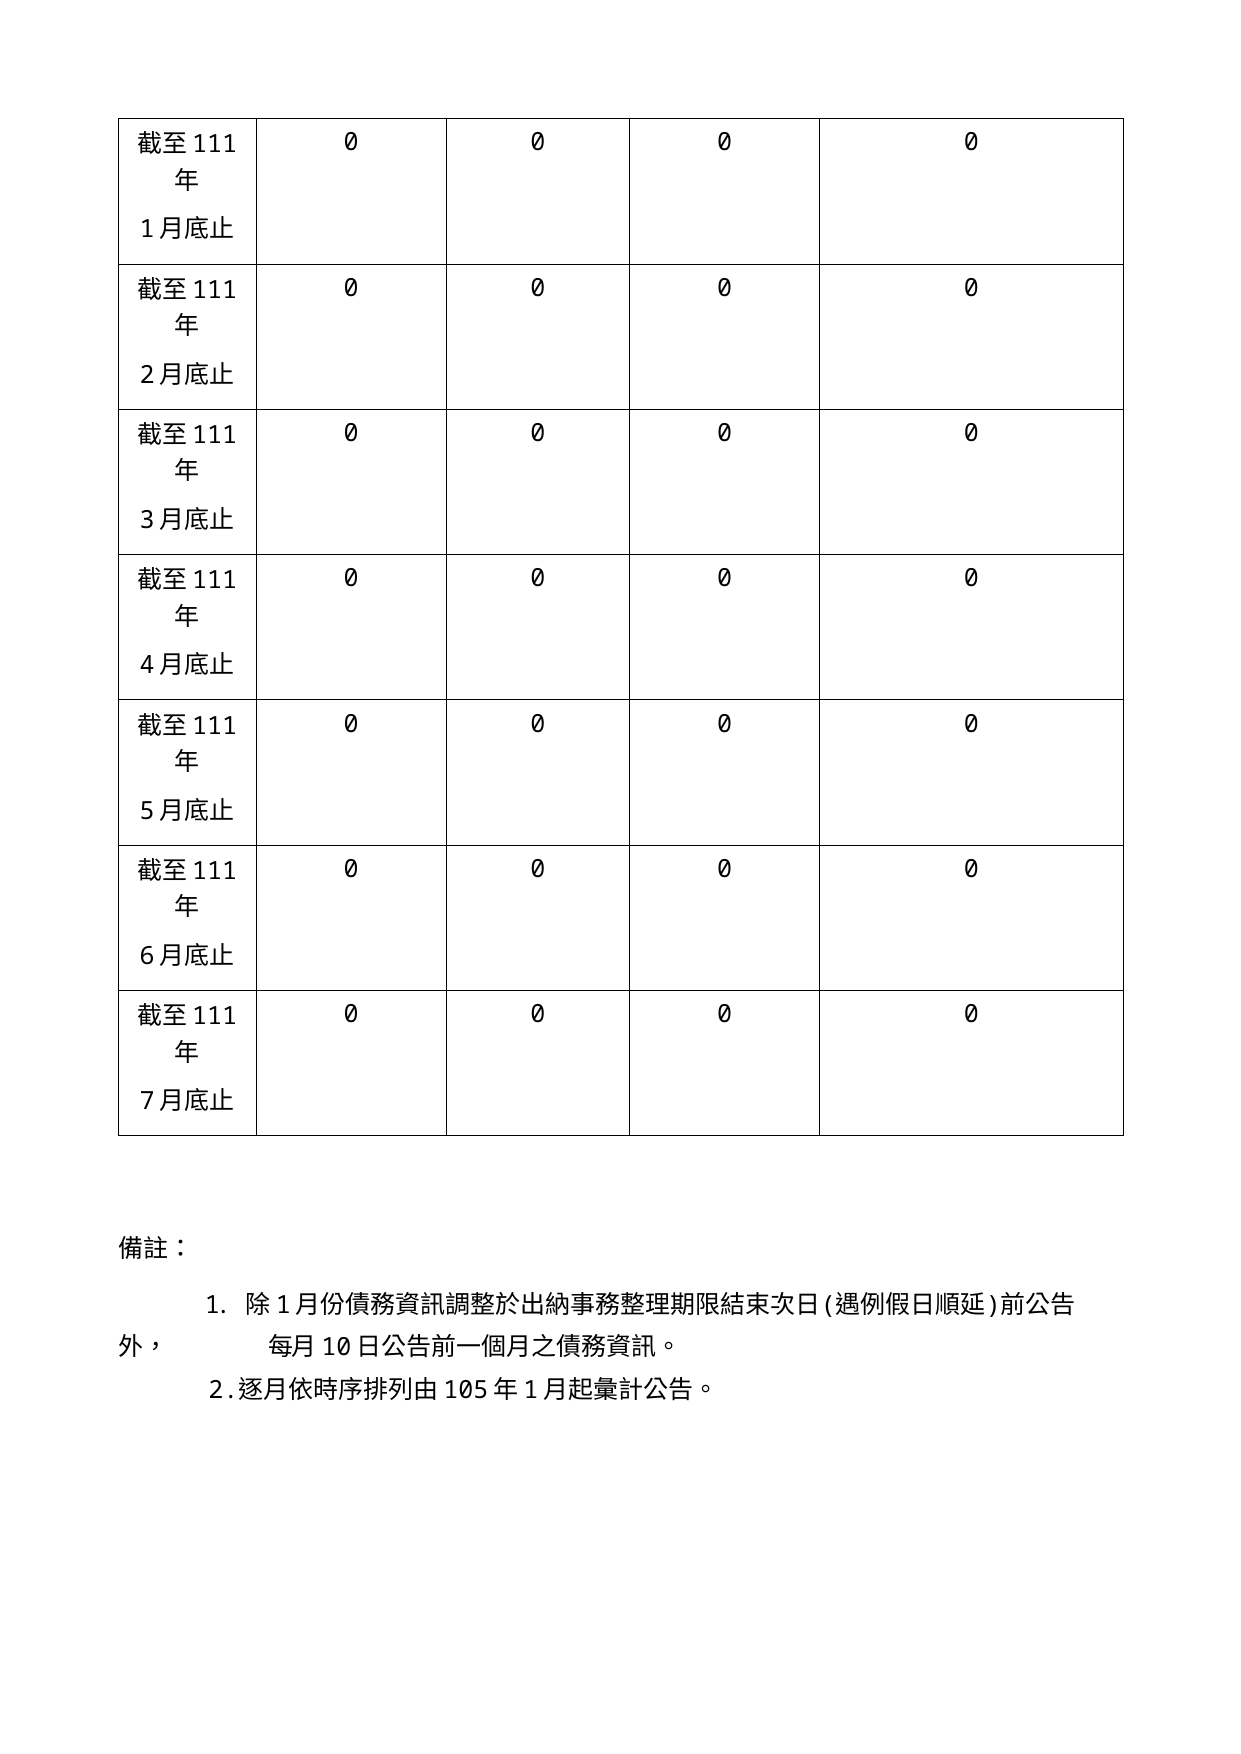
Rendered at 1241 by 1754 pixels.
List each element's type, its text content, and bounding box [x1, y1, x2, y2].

text 備註： [118, 1228, 1122, 1265]
table_cell 截至111年 4月底止 [119, 555, 256, 699]
table_cell 0 [257, 265, 446, 409]
table_cell 0 [630, 555, 819, 699]
table_cell 0 [820, 846, 1123, 990]
table_cell 0 [820, 700, 1123, 845]
table_cell 0 [630, 410, 819, 554]
table_cell 0 [820, 991, 1123, 1135]
table_cell 0 [630, 991, 819, 1135]
table_cell 0 [820, 555, 1123, 699]
text 1. 除1月份債務資訊調整於出納事務整理期限結束次日(遇例假日順延)前公告外， 每月10日公告前一個月之債務資訊。 [118, 1284, 1080, 1363]
text 2.逐月依時序排列由105年1月起彙計公告。 [118, 1369, 1122, 1406]
table_cell 0 [447, 846, 629, 990]
table_cell 截至111年 7月底止 [119, 991, 256, 1135]
table_cell 0 [257, 119, 446, 263]
table_cell 截至111年 6月底止 [119, 846, 256, 990]
table_cell 0 [820, 410, 1123, 554]
table_cell 0 [447, 119, 629, 263]
table_cell 0 [630, 119, 819, 263]
table_cell 0 [447, 991, 629, 1135]
table_cell 0 [820, 265, 1123, 409]
table_cell 0 [630, 265, 819, 409]
table_cell 0 [630, 846, 819, 990]
table_cell 0 [257, 846, 446, 990]
table_cell 0 [630, 700, 819, 845]
table_cell 0 [257, 555, 446, 699]
table_cell 截至111年 3月底止 [119, 410, 256, 554]
table_cell 0 [257, 991, 446, 1135]
table_cell 0 [447, 265, 629, 409]
table_cell 0 [257, 410, 446, 554]
table_cell 0 [820, 119, 1123, 263]
table_cell 截至111年 1月底止 [119, 119, 256, 263]
table_cell 0 [447, 555, 629, 699]
table_cell 0 [257, 700, 446, 845]
table_cell 截至111年 5月底止 [119, 700, 256, 845]
table_cell 0 [447, 700, 629, 845]
table_cell 0 [447, 410, 629, 554]
table_cell 截至111年 2月底止 [119, 265, 256, 409]
